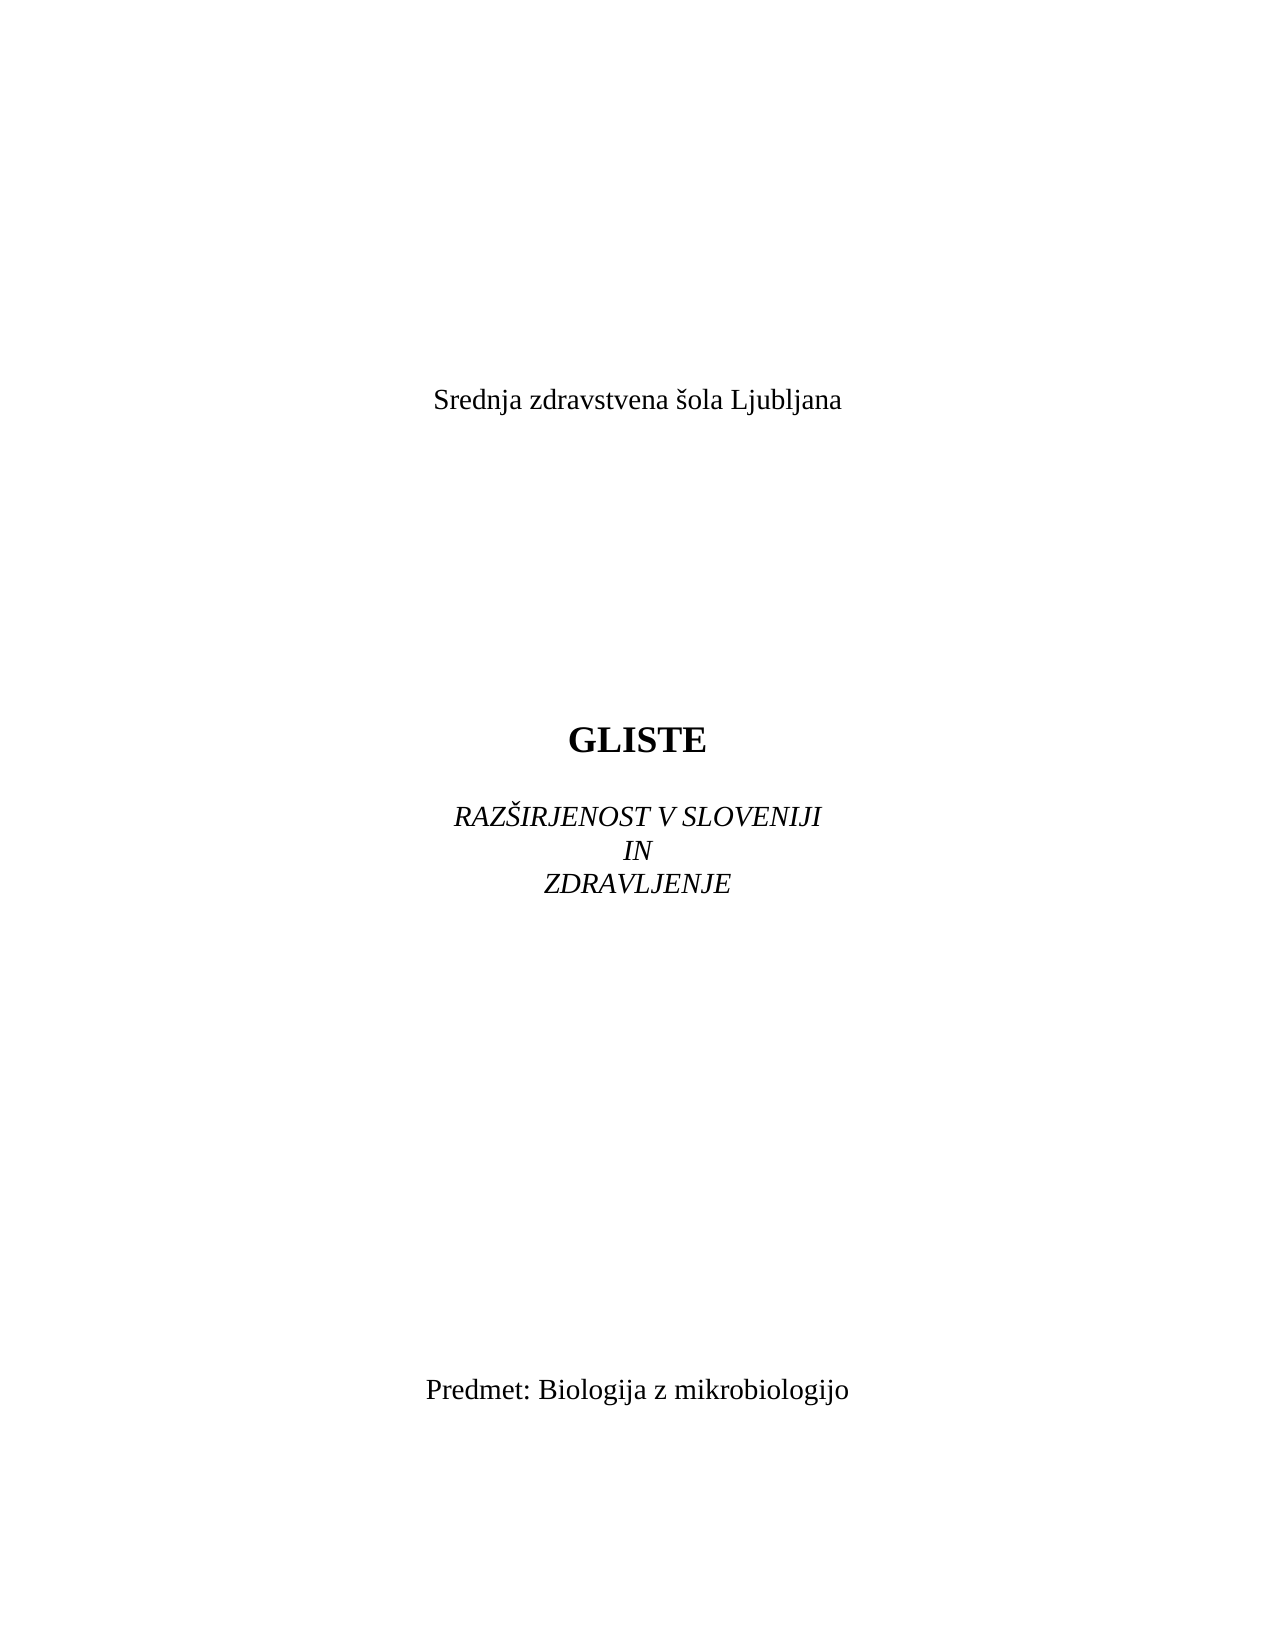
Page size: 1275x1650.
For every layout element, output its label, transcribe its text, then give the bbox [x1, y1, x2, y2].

text IN [148, 833, 1127, 866]
text Predmet: Biologija z mikrobiologijo [148, 1372, 1127, 1405]
text Srednja zdravstvena šola Ljubljana [148, 382, 1127, 416]
text RAZŠIRJENOST V SLOVENIJI [148, 799, 1127, 833]
text GLISTE [148, 718, 1127, 761]
text ZDRAVLJENJE [148, 866, 1127, 900]
